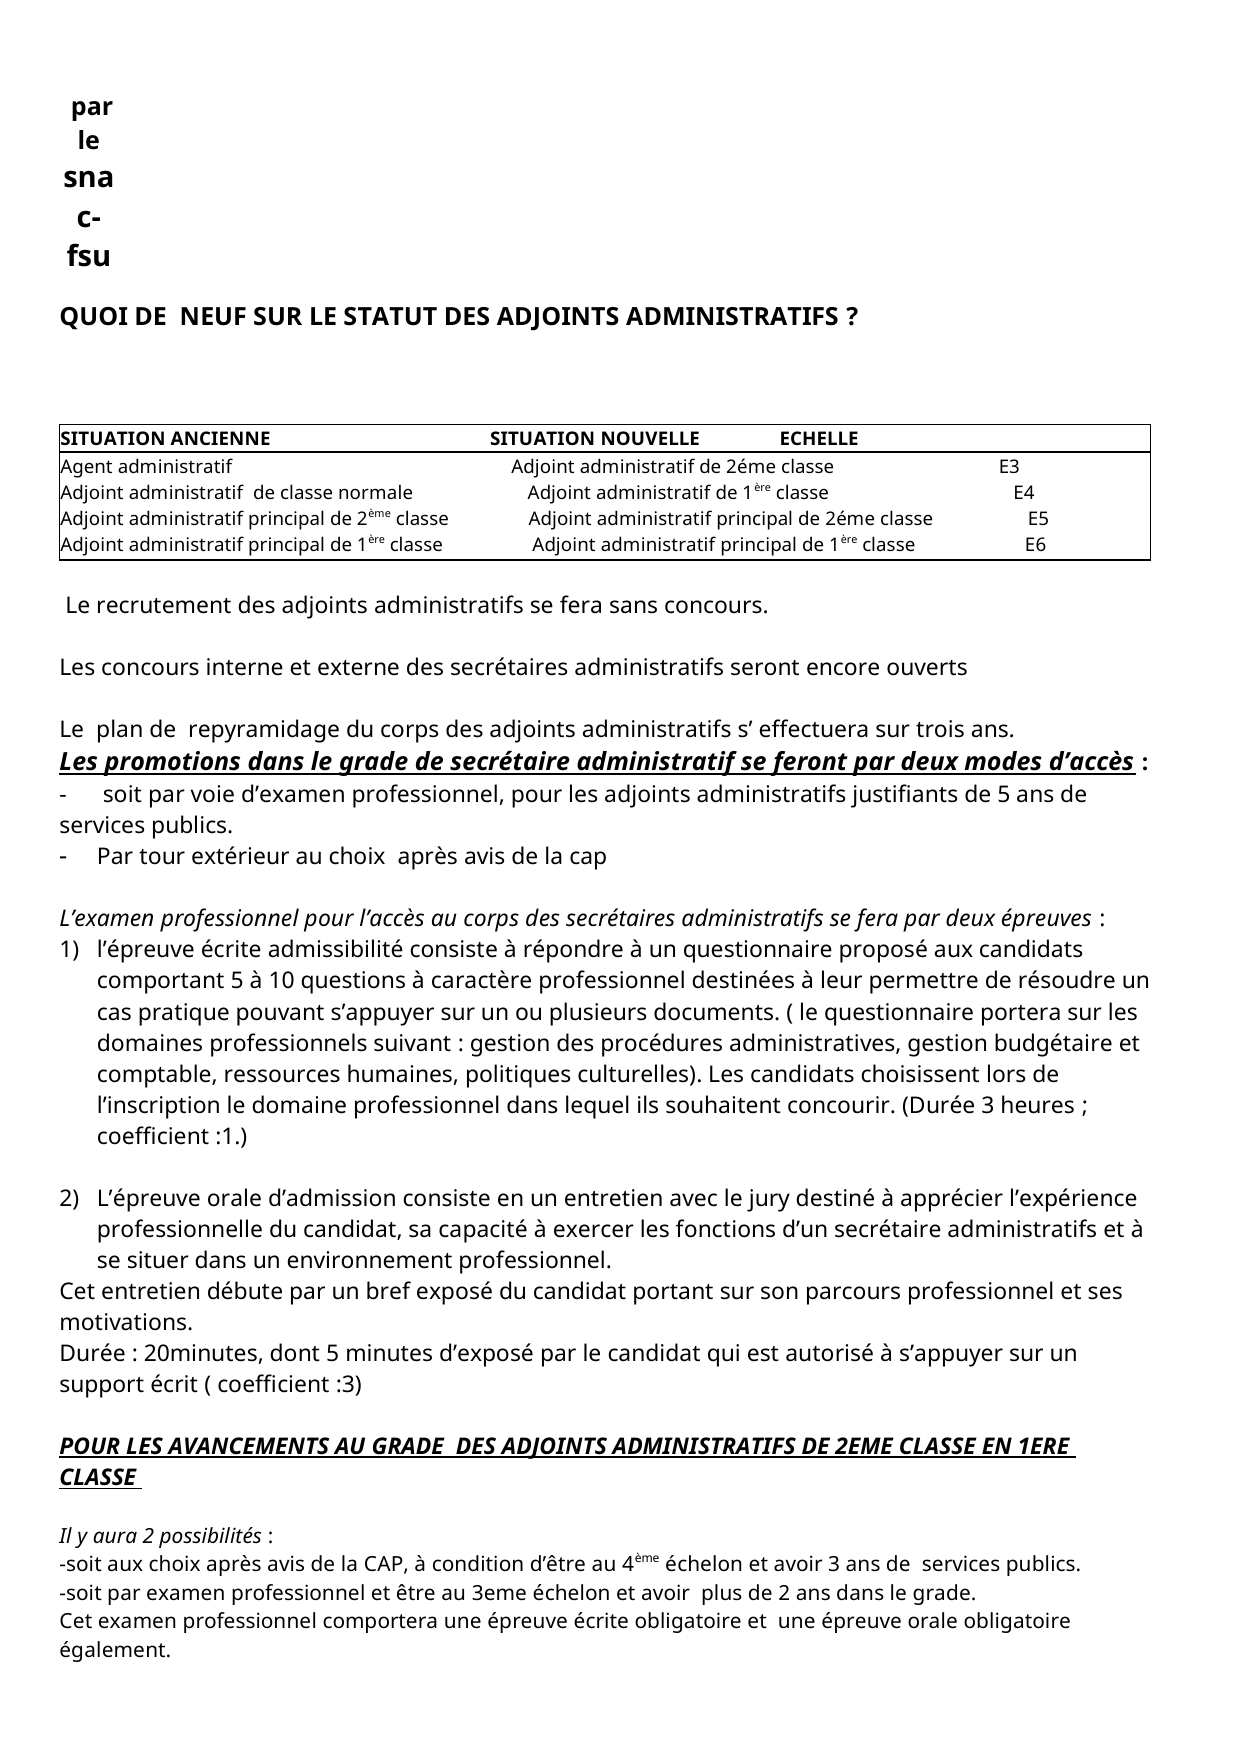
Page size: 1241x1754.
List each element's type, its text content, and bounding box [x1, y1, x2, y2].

text -soit aux choix après avis de la CAP, à condition d’être au 4ème échelon et avoir 3 ans de services publics. [59, 1549, 1151, 1578]
text QUOI DE NEUF SUR LE STATUT DES ADJOINTS ADMINISTRATIFS ? [59, 299, 1151, 333]
list l’épreuve écrite admissibilité consiste à répondre à un questionnaire proposé aux candidats comportant 5 à 10 questions à caractère professionnel destinées à leur permettre de résoudre un cas pratique pouvant s’appuyer sur un ou plusieurs documents. ( le questionnaire portera sur les domaines professionnels suivant : gestion des procédures administratives, gestion budgétaire et comptable, ressources humaines, politiques culturelles). Les candidats choisissent lors de l’inscription le domaine professionnel dans lequel ils souhaitent concourir. (Durée 3 heures ; coefficient :1.) [59, 933, 1151, 1151]
subtitle POUR LES AVANCEMENTS AU GRADE DES ADJOINTS ADMINISTRATIFS DE 2EME CLASSE EN 1ERE CLASSE [59, 1430, 1151, 1492]
text L’examen professionnel pour l’accès au corps des secrétaires administratifs se fera par deux épreuves : [59, 902, 1151, 933]
list L’épreuve orale d’admission consiste en un entretien avec le jury destiné à apprécier l’expérience professionnelle du candidat, sa capacité à exercer les fonctions d’un secrétaire administratifs et à se situer dans un environnement professionnel. [59, 1182, 1151, 1275]
text par le snac-fsu [59, 89, 118, 275]
text Le plan de repyramidage du corps des adjoints administratifs s’ effectuera sur trois ans. [59, 713, 1151, 744]
list Par tour extérieur au choix après avis de la cap [59, 840, 1151, 871]
text - soit par voie d’examen professionnel, pour les adjoints administratifs justifiants de 5 ans de services publics. [59, 778, 1151, 840]
text Cet examen professionnel comportera une épreuve écrite obligatoire et une épreuve orale obligatoire également. [59, 1606, 1151, 1663]
text Il y aura 2 possibilités : [59, 1521, 1151, 1549]
text Agent administratif Adjoint administratif de 2éme classe E3 [60, 453, 1150, 478]
text Le recrutement des adjoints administratifs se fera sans concours. [59, 589, 1151, 620]
text Cet entretien débute par un bref exposé du candidat portant sur son parcours professionnel et ses motivations. [59, 1275, 1151, 1337]
text Les promotions dans le grade de secrétaire administratif se feront par deux modes d’accès : [59, 744, 1151, 778]
text Durée : 20minutes, dont 5 minutes d’exposé par le candidat qui est autorisé à s’appuyer sur un support écrit ( coefficient :3) [59, 1337, 1151, 1399]
text Adjoint administratif principal de 1ère classe Adjoint administratif principal de 1ère classe E6 [60, 530, 1150, 559]
text -soit par examen professionnel et être au 3eme échelon et avoir plus de 2 ans dans le grade. [59, 1578, 1151, 1606]
text Les concours interne et externe des secrétaires administratifs seront encore ouverts [59, 651, 1151, 682]
text Adjoint administratif de classe normale Adjoint administratif de 1ère classe E4 [60, 478, 1150, 504]
subtitle SITUATION ANCIENNE SITUATION NOUVELLE ECHELLE [60, 425, 1150, 451]
text Adjoint administratif principal de 2ème classe Adjoint administratif principal de 2éme classe E5 [60, 504, 1150, 530]
